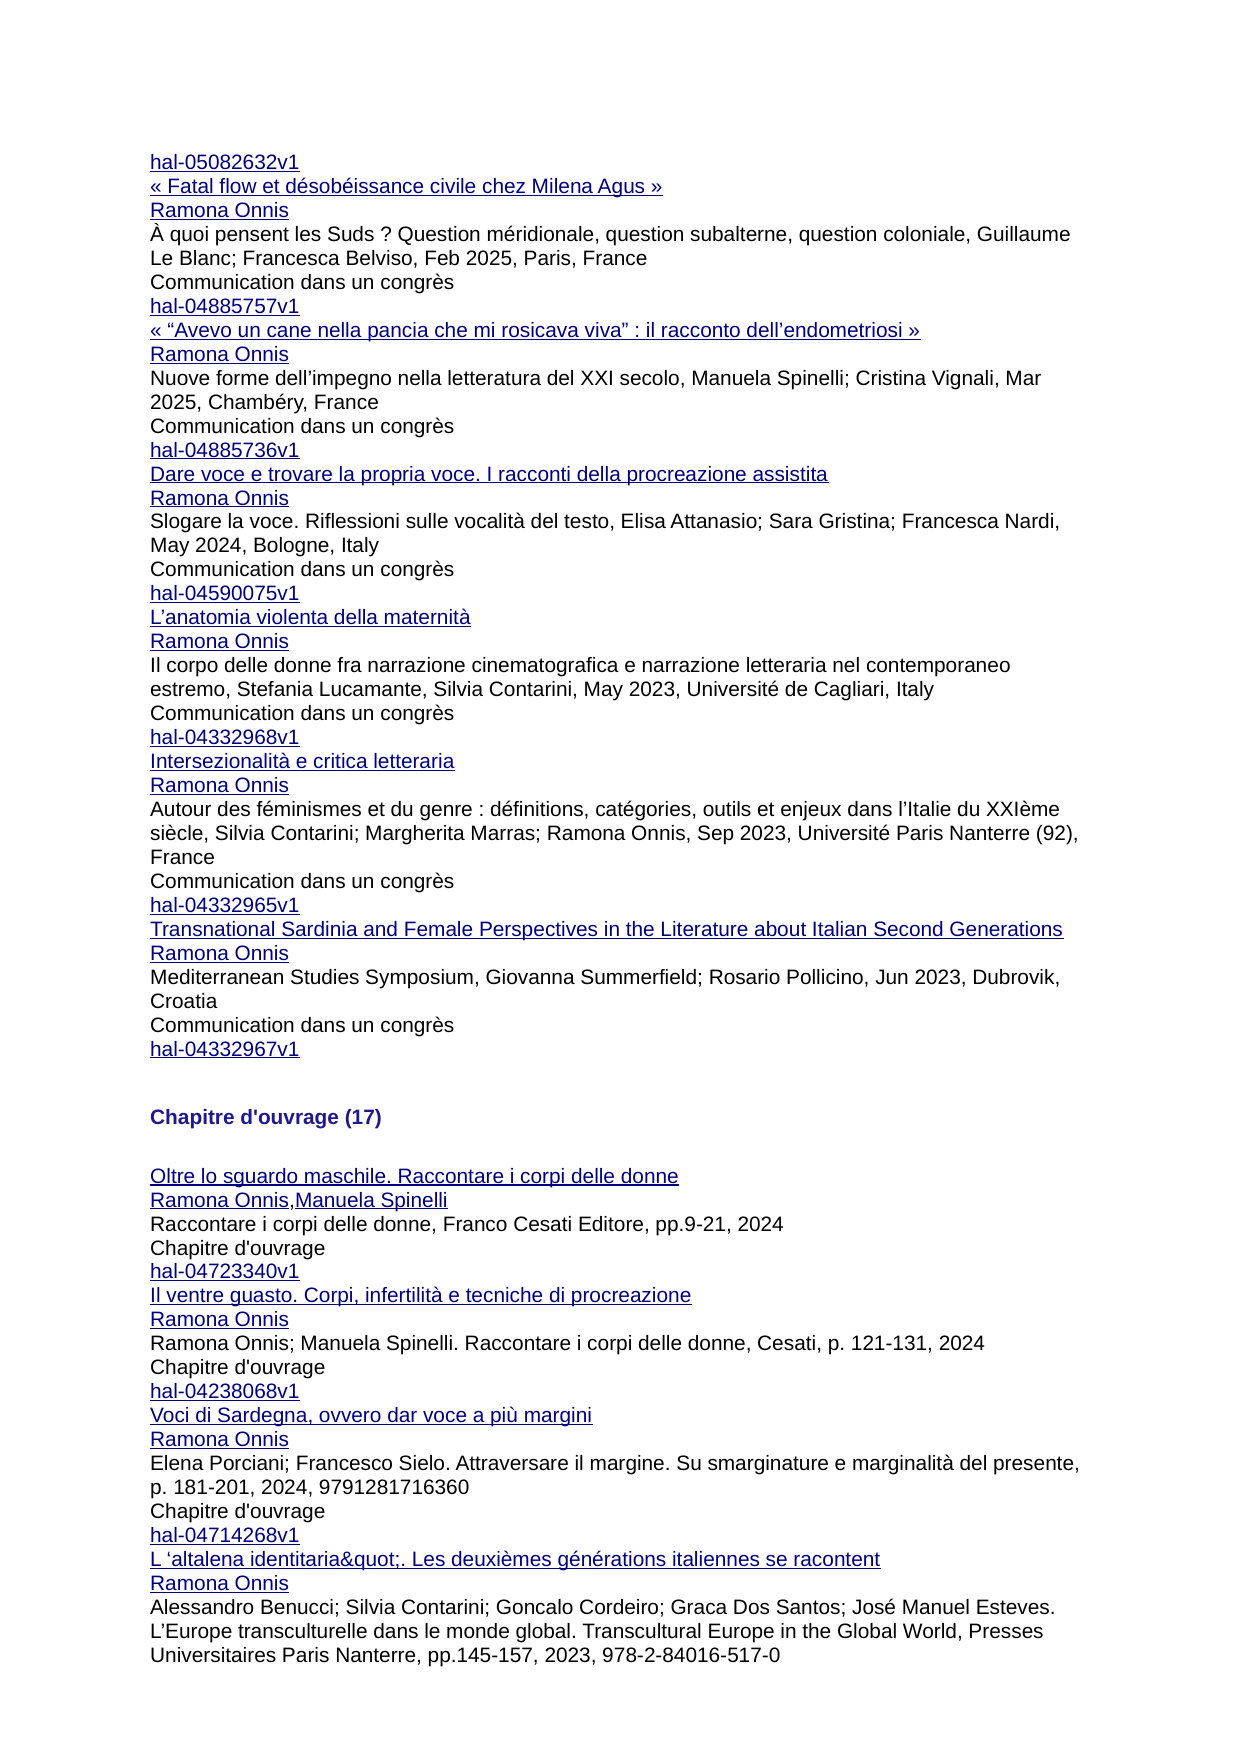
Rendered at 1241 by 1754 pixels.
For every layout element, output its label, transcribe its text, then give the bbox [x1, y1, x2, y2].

table_cell « “Avevo un cane nella pancia che mi rosicava viva” : il racconto dell’endometriosi » Ramona Onnis Nuove forme dell’impegno nella letteratura del XXI secolo, Manuela Spinelli; Cristina Vignali, Mar 2025, Chambéry, France Communication dans un congrès hal-04885736v1 [150, 318, 1090, 461]
table_cell Voci di Sardegna, ovvero dar voce a più margini Ramona Onnis Elena Porciani; Francesco Sielo. Attraversare il margine. Su smarginature e marginalità del presente, p. 181-201, 2024, 9791281716360 Chapitre d'ouvrage hal-04714268v1 [150, 1403, 1090, 1547]
table_cell « Fatal flow et désobéissance civile chez Milena Agus » Ramona Onnis À quoi pensent les Suds ? Question méridionale, question subalterne, question coloniale, Guillaume Le Blanc; Francesca Belviso, Feb 2025, Paris, France Communication dans un congrès hal-04885757v1 [150, 174, 1090, 318]
table_header Oltre lo sguardo maschile. Raccontare i corpi delle donne Ramona Onnis,Manuela Spinelli Raccontare i corpi delle donne, Franco Cesati Editore, pp.9-21, 2024 Chapitre d'ouvrage hal-04723340v1 [150, 1164, 1090, 1283]
subtitle Chapitre d'ouvrage (17) [150, 1105, 1090, 1129]
table_header hal-05082632v1 [150, 150, 1090, 174]
table_cell Transnational Sardinia and Female Perspectives in the Literature about Italian Second Generations Ramona Onnis Mediterranean Studies Symposium, Giovanna Summerfield; Rosario Pollicino, Jun 2023, Dubrovik, Croatia Communication dans un congrès hal-04332967v1 [150, 917, 1090, 1060]
table_cell L’anatomia violenta della maternità Ramona Onnis Il corpo delle donne fra narrazione cinematografica e narrazione letteraria nel contemporaneo estremo, Stefania Lucamante, Silvia Contarini, May 2023, Université de Cagliari, Italy Communication dans un congrès hal-04332968v1 [150, 605, 1090, 749]
table_cell L ‘altalena identitaria&quot;. Les deuxièmes générations italiennes se racontent Ramona Onnis Alessandro Benucci; Silvia Contarini; Goncalo Cordeiro; Graca Dos Santos; José Manuel Esteves. L’Europe transculturelle dans le monde global. Transcultural Europe in the Global World, Presses Universitaires Paris Nanterre, pp.145-157, 2023, 978-2-84016-517-0 [150, 1547, 1090, 1667]
table_cell Dare voce e trovare la propria voce. I racconti della procreazione assistita Ramona Onnis Slogare la voce. Riflessioni sulle vocalità del testo, Elisa Attanasio; Sara Gristina; Francesca Nardi, May 2024, Bologne, Italy Communication dans un congrès hal-04590075v1 [150, 461, 1090, 605]
table_cell Intersezionalità e critica letteraria Ramona Onnis Autour des féminismes et du genre : définitions, catégories, outils et enjeux dans l’Italie du XXIème siècle, Silvia Contarini; Margherita Marras; Ramona Onnis, Sep 2023, Université Paris Nanterre (92), France Communication dans un congrès hal-04332965v1 [150, 749, 1090, 917]
table_cell Il ventre guasto. Corpi, infertilità e tecniche di procreazione Ramona Onnis Ramona Onnis; Manuela Spinelli. Raccontare i corpi delle donne, Cesati, p. 121-131, 2024 Chapitre d'ouvrage hal-04238068v1 [150, 1283, 1090, 1403]
